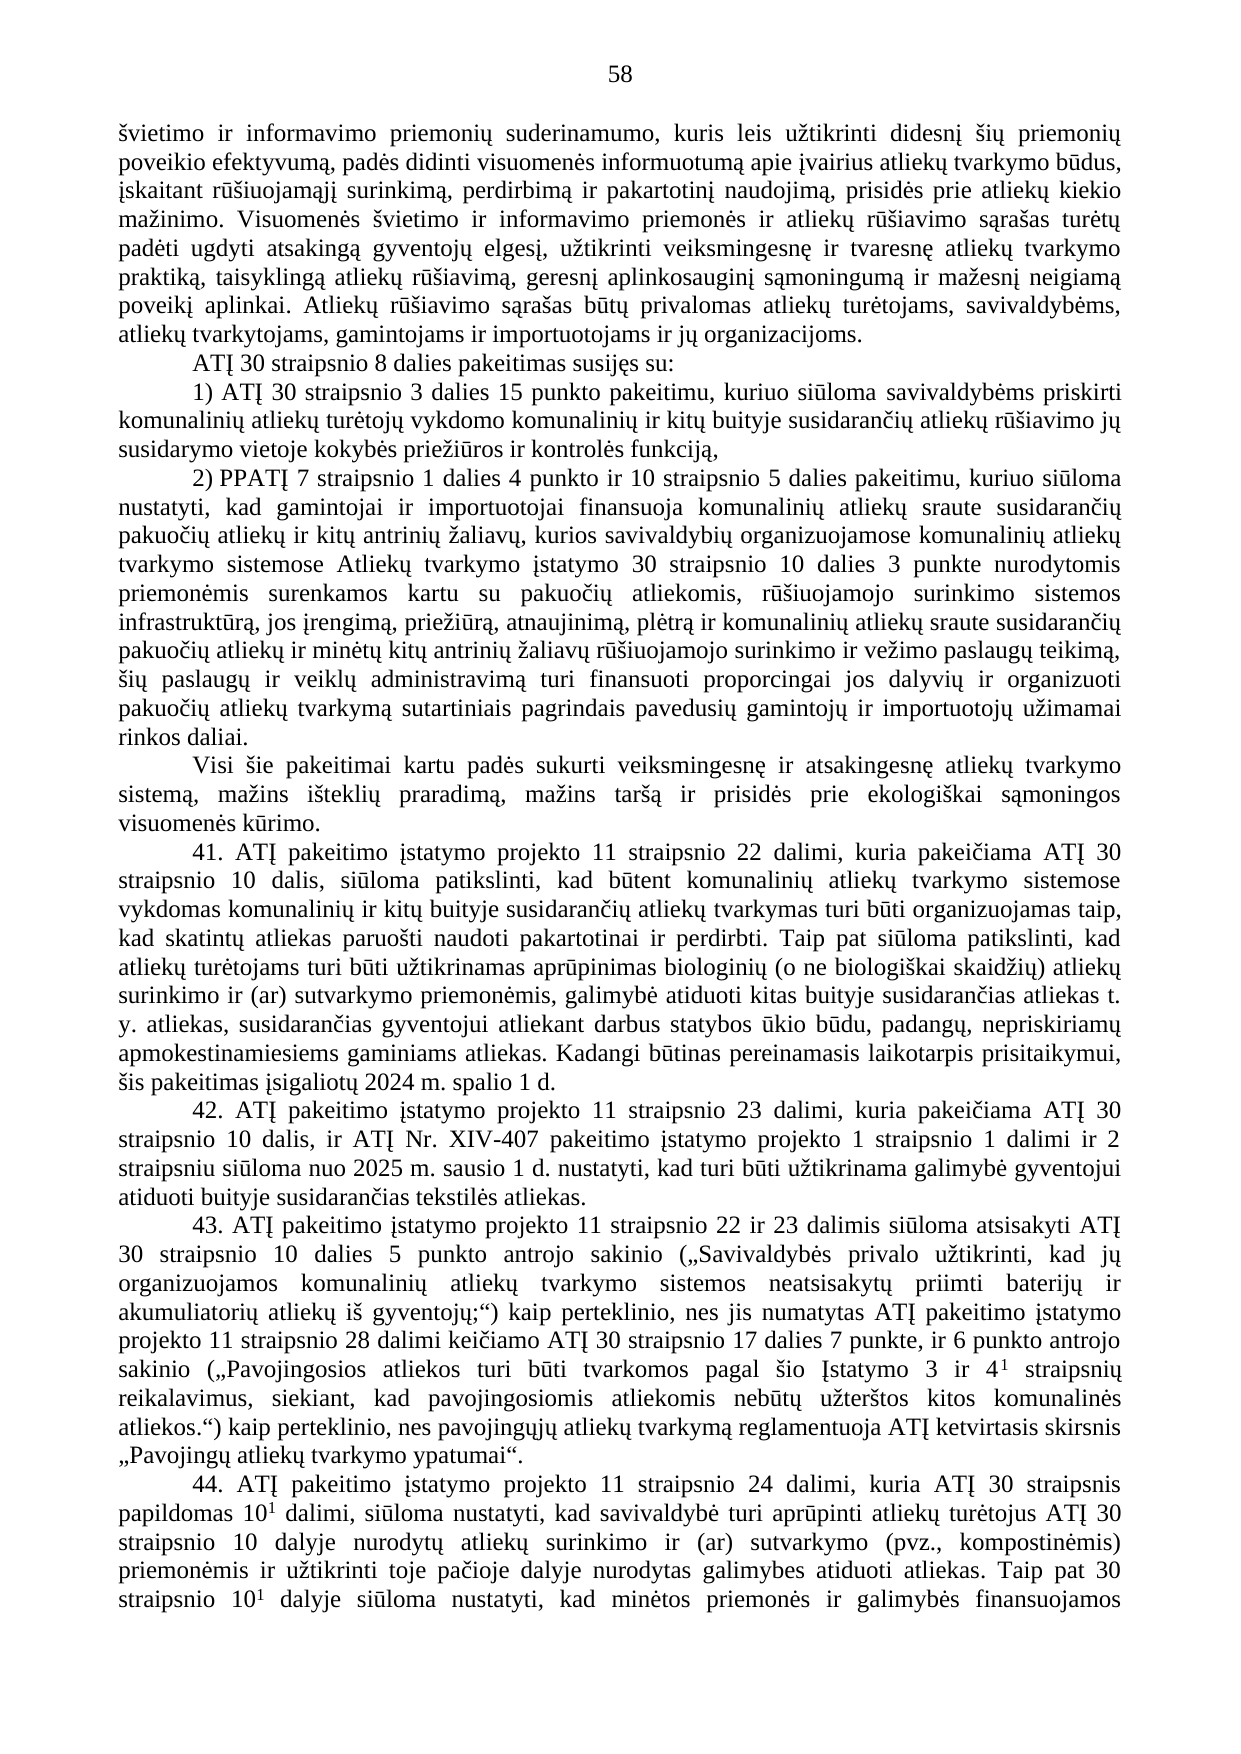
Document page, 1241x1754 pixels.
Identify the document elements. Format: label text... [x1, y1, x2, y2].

text 41. ATĮ pakeitimo įstatymo projekto 11 straipsnio 22 dalimi, kuria pakeičiama ATĮ 30 straipsnio 10 dalis, siūloma patikslinti, kad būtent komunalinių atliekų tvarkymo sistemose vykdomas komunalinių ir kitų buityje susidarančių atliekų tvarkymas turi būti organizuojamas taip, kad skatintų atliekas paruošti naudoti pakartotinai ir perdirbti. Taip pat siūloma patikslinti, kad atliekų turėtojams turi būti užtikrinamas aprūpinimas biologinių (o ne biologiškai skaidžių) atliekų surinkimo ir (ar) sutvarkymo priemonėmis, galimybė atiduoti kitas buityje susidarančias atliekas t. y. atliekas, susidarančias gyventojui atliekant darbus statybos ūkio būdu, padangų, nepriskiriamų apmokestinamiesiems gaminiams atliekas. Kadangi būtinas pereinamasis laikotarpis prisitaikymui, šis pakeitimas įsigaliotų 2024 m. spalio 1 d. [118, 837, 1122, 1096]
text 43. ATĮ pakeitimo įstatymo projekto 11 straipsnio 22 ir 23 dalimis siūloma atsisakyti ATĮ 30 straipsnio 10 dalies 5 punkto antrojo sakinio („Savivaldybės privalo užtikrinti, kad jų organizuojamos komunalinių atliekų tvarkymo sistemos neatsisakytų priimti baterijų ir akumuliatorių atliekų iš gyventojų;“) kaip perteklinio, nes jis numatytas ATĮ pakeitimo įstatymo projekto 11 straipsnio 28 dalimi keičiamo ATĮ 30 straipsnio 17 dalies 7 punkte, ir 6 punkto antrojo sakinio („Pavojingosios atliekos turi būti tvarkomos pagal šio Įstatymo 3 ir 41 straipsnių reikalavimus, siekiant, kad pavojingosiomis atliekomis nebūtų užterštos kitos komunalinės atliekos.“) kaip perteklinio, nes pavojingųjų atliekų tvarkymą reglamentuoja ATĮ ketvirtasis skirsnis „Pavojingų atliekų tvarkymo ypatumai“. [118, 1211, 1122, 1469]
text 1) ATĮ 30 straipsnio 3 dalies 15 punkto pakeitimu, kuriuo siūloma savivaldybėms priskirti komunalinių atliekų turėtojų vykdomo komunalinių ir kitų buityje susidarančių atliekų rūšiavimo jų susidarymo vietoje kokybės priežiūros ir kontrolės funkciją, [118, 377, 1122, 463]
text 44. ATĮ pakeitimo įstatymo projekto 11 straipsnio 24 dalimi, kuria ATĮ 30 straipsnis papildomas 101 dalimi, siūloma nustatyti, kad savivaldybė turi aprūpinti atliekų turėtojus ATĮ 30 straipsnio 10 dalyje nurodytų atliekų surinkimo ir (ar) sutvarkymo (pvz., kompostinėmis) priemonėmis ir užtikrinti toje pačioje dalyje nurodytas galimybes atiduoti atliekas. Taip pat 30 straipsnio 101 dalyje siūloma nustatyti, kad minėtos priemonės ir galimybės finansuojamos [118, 1469, 1122, 1613]
text ATĮ 30 straipsnio 8 dalies pakeitimas susijęs su: [118, 348, 1122, 377]
text 2) PPATĮ 7 straipsnio 1 dalies 4 punkto ir 10 straipsnio 5 dalies pakeitimu, kuriuo siūloma nustatyti, kad gamintojai ir importuotojai finansuoja komunalinių atliekų sraute susidarančių pakuočių atliekų ir kitų antrinių žaliavų, kurios savivaldybių organizuojamose komunalinių atliekų tvarkymo sistemose Atliekų tvarkymo įstatymo 30 straipsnio 10 dalies 3 punkte nurodytomis priemonėmis surenkamos kartu su pakuočių atliekomis, rūšiuojamojo surinkimo sistemos infrastruktūrą, jos įrengimą, priežiūrą, atnaujinimą, plėtrą ir komunalinių atliekų sraute susidarančių pakuočių atliekų ir minėtų kitų antrinių žaliavų rūšiuojamojo surinkimo ir vežimo paslaugų teikimą, šių paslaugų ir veiklų administravimą turi finansuoti proporcingai jos dalyvių ir organizuoti pakuočių atliekų tvarkymą sutartiniais pagrindais pavedusių gamintojų ir importuotojų užimamai rinkos daliai. [118, 463, 1122, 751]
text švietimo ir informavimo priemonių suderinamumo, kuris leis užtikrinti didesnį šių priemonių poveikio efektyvumą, padės didinti visuomenės informuotumą apie įvairius atliekų tvarkymo būdus, įskaitant rūšiuojamąjį surinkimą, perdirbimą ir pakartotinį naudojimą, prisidės prie atliekų kiekio mažinimo. Visuomenės švietimo ir informavimo priemonės ir atliekų rūšiavimo sąrašas turėtų padėti ugdyti atsakingą gyventojų elgesį, užtikrinti veiksmingesnę ir tvaresnę atliekų tvarkymo praktiką, taisyklingą atliekų rūšiavimą, geresnį aplinkosauginį sąmoningumą ir mažesnį neigiamą poveikį aplinkai. Atliekų rūšiavimo sąrašas būtų privalomas atliekų turėtojams, savivaldybėms, atliekų tvarkytojams, gamintojams ir importuotojams ir jų organizacijoms. [118, 118, 1122, 348]
text Visi šie pakeitimai kartu padės sukurti veiksmingesnę ir atsakingesnę atliekų tvarkymo sistemą, mažins išteklių praradimą, mažins taršą ir prisidės prie ekologiškai sąmoningos visuomenės kūrimo. [118, 751, 1122, 837]
text 42. ATĮ pakeitimo įstatymo projekto 11 straipsnio 23 dalimi, kuria pakeičiama ATĮ 30 straipsnio 10 dalis, ir ATĮ Nr. XIV-407 pakeitimo įstatymo projekto 1 straipsnio 1 dalimi ir 2 straipsniu siūloma nuo 2025 m. sausio 1 d. nustatyti, kad turi būti užtikrinama galimybė gyventojui atiduoti buityje susidarančias tekstilės atliekas. [118, 1096, 1122, 1211]
